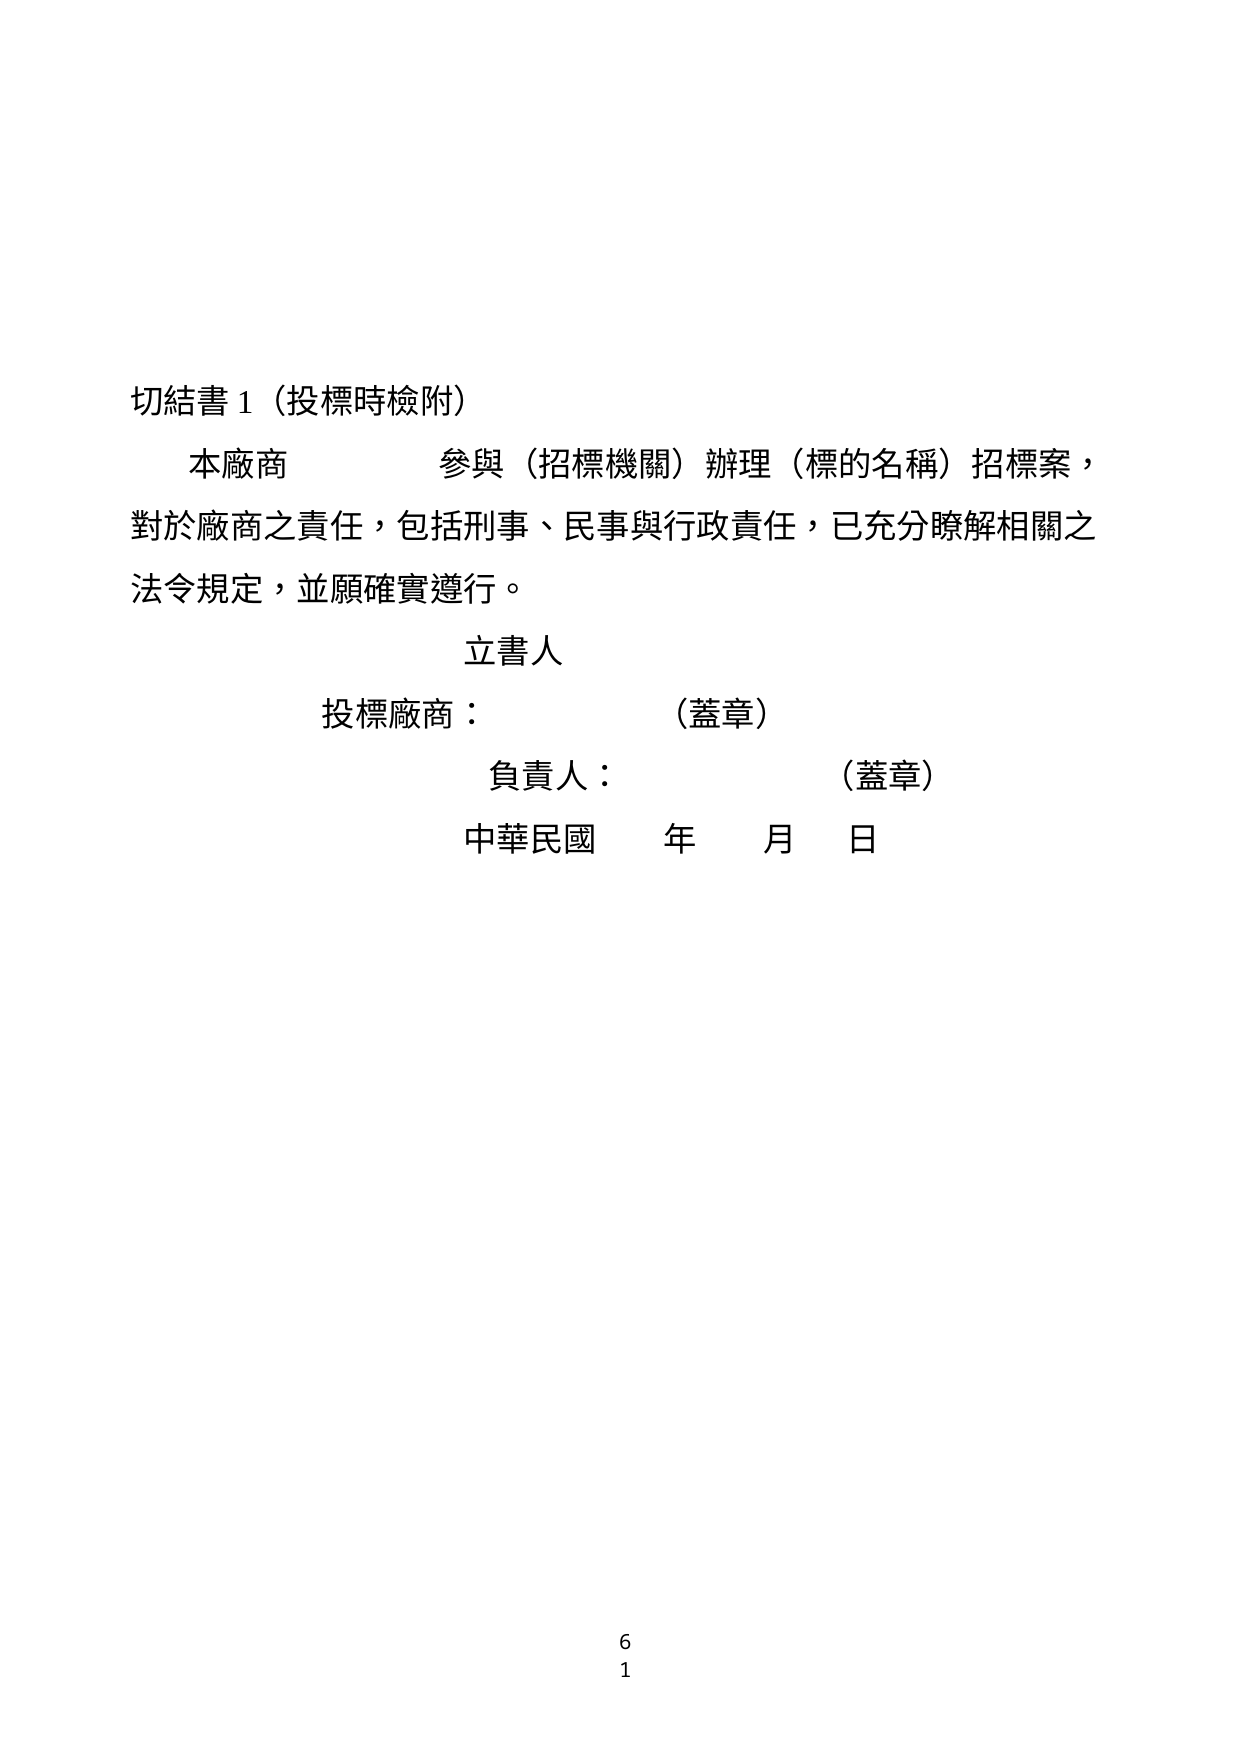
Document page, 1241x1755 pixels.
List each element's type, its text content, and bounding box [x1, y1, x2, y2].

text 負責人： （蓋章） [130, 733, 1110, 795]
text 本廠商 參與（招標機關）辦理（標的名稱）招標案，對於廠商之責任，包括刑事、民事與行政責任，已充分瞭解相關之法令規定，並願確實遵行。 [130, 420, 1110, 608]
text 立書人 [230, 608, 1110, 670]
text 投標廠商： （蓋章） [130, 670, 1110, 733]
text 切結書1（投標時檢附） [130, 358, 1110, 420]
text 中華民國 年 月 日 [230, 795, 1110, 858]
